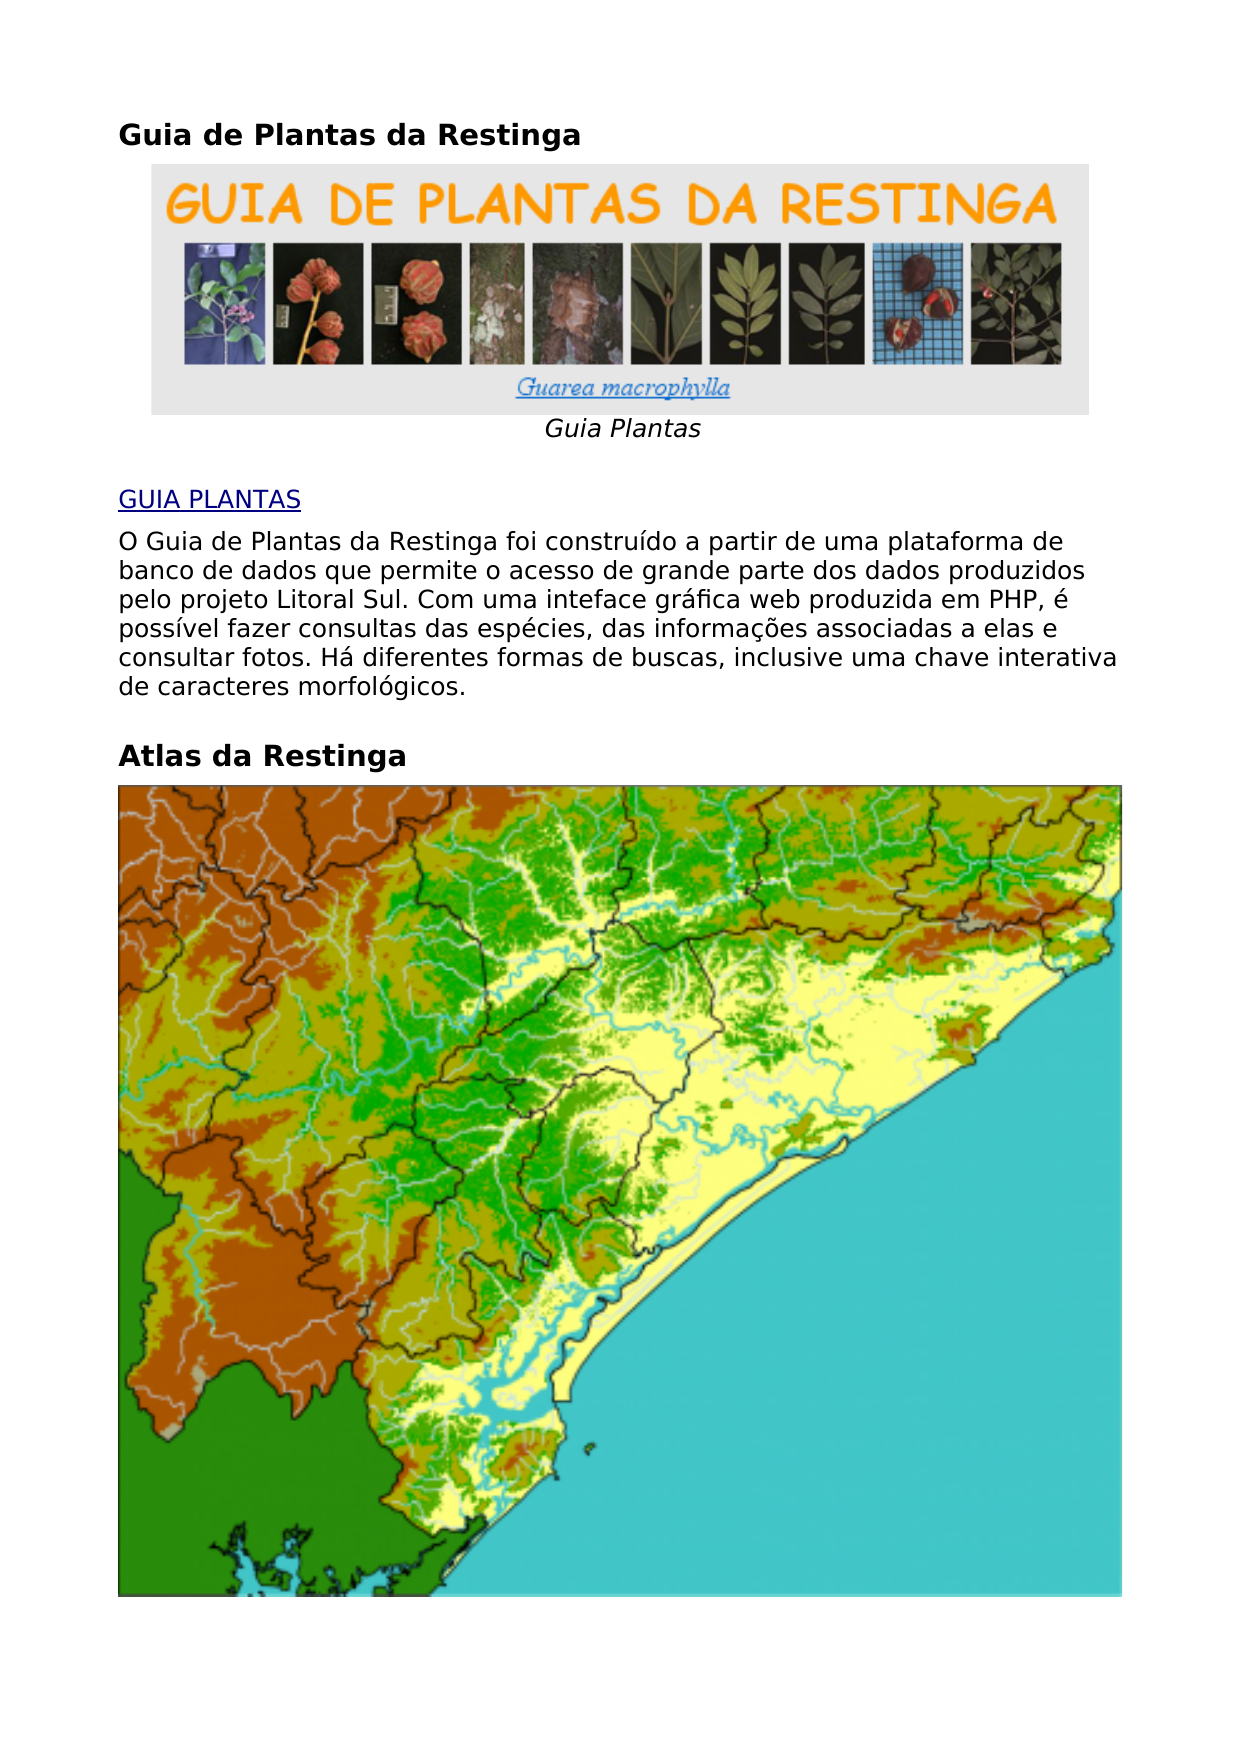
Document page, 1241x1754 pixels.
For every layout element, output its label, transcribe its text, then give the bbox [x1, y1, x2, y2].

picture [151, 164, 1089, 415]
text Guia Plantas [151, 415, 1089, 443]
subtitle Guia de Plantas da Restinga [118, 118, 1122, 152]
picture [118, 785, 1123, 1597]
text GUIA PLANTAS [118, 485, 1122, 514]
text O Guia de Plantas da Restinga foi construído a partir de uma plataforma de banco de dados que permite o acesso de grande parte dos dados produzidos pelo projeto Litoral Sul. Com uma inteface gráfica web produzida em PHP, é possível fazer consultas das espécies, das informações associadas a elas e consultar fotos. Há diferentes formas de buscas, inclusive uma chave interativa de caracteres morfológicos. [118, 527, 1122, 702]
subtitle Atlas da Restinga [118, 739, 1122, 773]
